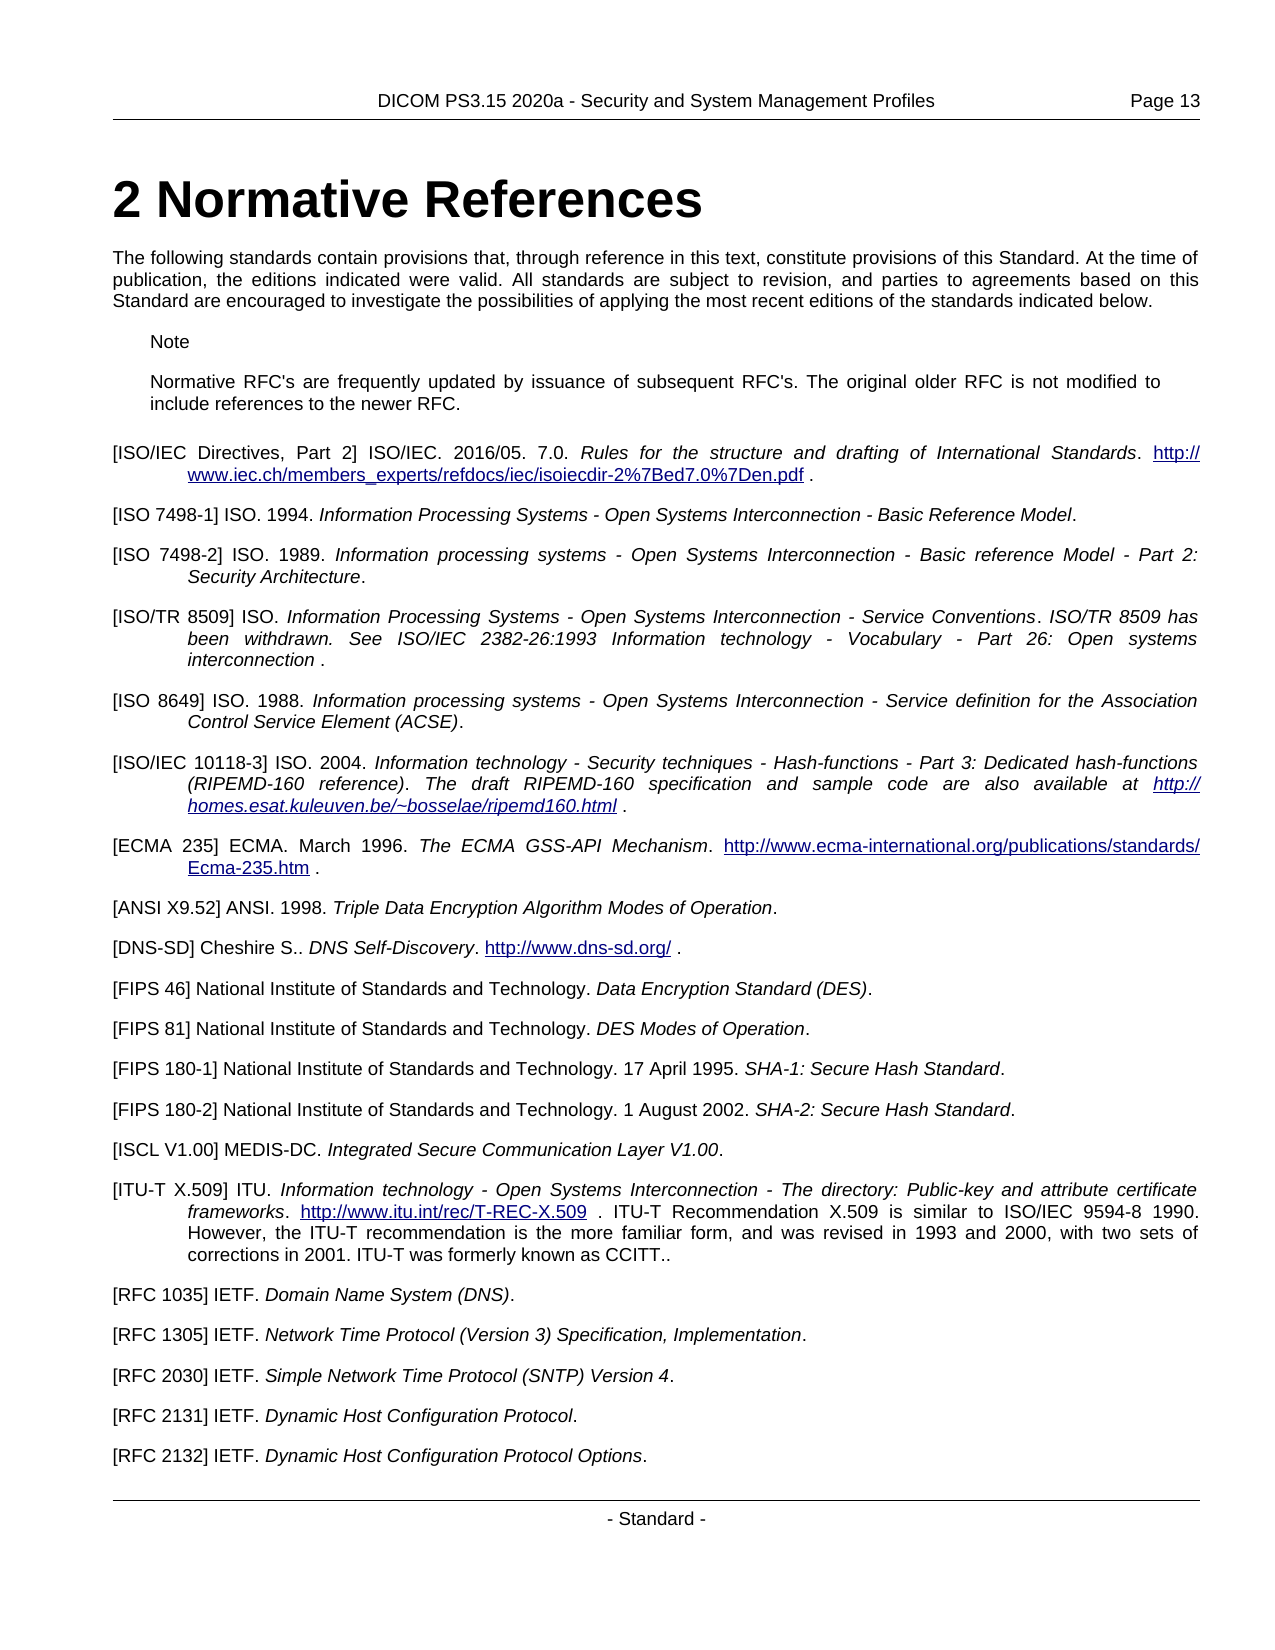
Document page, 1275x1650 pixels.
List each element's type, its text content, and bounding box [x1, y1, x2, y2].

text [FIPS 46] National Institute of Standards and Technology. Data Encryption Standard (DES). [112, 977, 1200, 999]
text [FIPS 81] National Institute of Standards and Technology. DES Modes of Operation. [112, 1018, 1200, 1039]
text [RFC 2131] IETF. Dynamic Host Configuration Protocol. [112, 1405, 1200, 1426]
text [RFC 2030] IETF. Simple Network Time Protocol (SNTP) Version 4. [112, 1364, 1200, 1386]
text 2 Normative References [112, 169, 1200, 228]
text [ISO 8649] ISO. 1988. Information processing systems - Open Systems Interconnection - Service definition for the Association Control Service Element (ACSE). [112, 689, 1200, 733]
text [DNS-SD] Cheshire S.. DNS Self-Discovery. http://​www.dns-sd.org/ . [112, 937, 1200, 959]
text The following standards contain provisions that, through reference in this text, constitute provisions of this Standard. At the time of publication, the editions indicated were valid. All standards are subject to revision, and parties to agreements based on this Standard are encouraged to investigate the possibilities of applying the most recent editions of the standards indicated below. [112, 247, 1200, 312]
text [FIPS 180-2] National Institute of Standards and Technology. 1 August 2002. SHA-2: Secure Hash Standard. [112, 1098, 1200, 1120]
text [ISO/IEC Directives, Part 2] ISO/IEC. 2016/05. 7.0. Rules for the structure and drafting of International Standards. http://​www.iec.ch/​members_experts/​refdocs/​iec/​isoiecdir-2%7Bed7.0%7Den.pdf . [112, 442, 1200, 485]
text [FIPS 180-1] National Institute of Standards and Technology. 17 April 1995. SHA-1: Secure Hash Standard. [112, 1058, 1200, 1079]
text [ISCL V1.00] MEDIS-DC. Integrated Secure Communication Layer V1.00. [112, 1139, 1200, 1160]
text [ISO 7498-2] ISO. 1989. Information processing systems - Open Systems Interconnection - Basic reference Model - Part 2: Security Architecture. [112, 544, 1200, 587]
text [ISO/TR 8509] ISO. Information Processing Systems - Open Systems Interconnection - Service Conventions. ISO/TR 8509 has been withdrawn. See ISO/IEC 2382-26:1993 Information technology - Vocabulary - Part 26: Open systems interconnection . [112, 606, 1200, 671]
text [ISO/IEC 10118-3] ISO. 2004. Information technology - Security techniques - Hash-functions - Part 3: Dedicated hash-functions (RIPEMD-160 reference). The draft RIPEMD-160 specification and sample code are also available at http://​homes.esat.kuleuven.be/​~bosselae/​ripemd160.html . [112, 751, 1200, 816]
text Normative RFC's are frequently updated by issuance of subsequent RFC's. The original older RFC is not modified to include references to the newer RFC. [150, 371, 1162, 414]
text [RFC 2132] IETF. Dynamic Host Configuration Protocol Options. [112, 1445, 1200, 1467]
text [ISO 7498-1] ISO. 1994. Information Processing Systems - Open Systems Interconnection - Basic Reference Model. [112, 504, 1200, 526]
text [ANSI X9.52] ANSI. 1998. Triple Data Encryption Algorithm Modes of Operation. [112, 897, 1200, 918]
text Note [150, 331, 1162, 352]
text [ECMA 235] ECMA. March 1996. The ECMA GSS-API Mechanism. http://​www.ecma-international.org/​publications/​standards/​Ecma-235.htm . [112, 835, 1200, 878]
text [ITU-T X.509] ITU. Information technology - Open Systems Interconnection - The directory: Public-key and attribute certificate frameworks. http://​www.itu.int/​rec/​T-REC-X.509 . ITU-T Recommendation X.509 is similar to ISO/IEC 9594-8 1990. However, the ITU-T recommendation is the more familiar form, and was revised in 1993 and 2000, with two sets of corrections in 2001. ITU-T was formerly known as CCITT.. [112, 1179, 1200, 1265]
text [RFC 1035] IETF. Domain Name System (DNS). [112, 1284, 1200, 1306]
text [RFC 1305] IETF. Network Time Protocol (Version 3) Specification, Implementation. [112, 1324, 1200, 1346]
